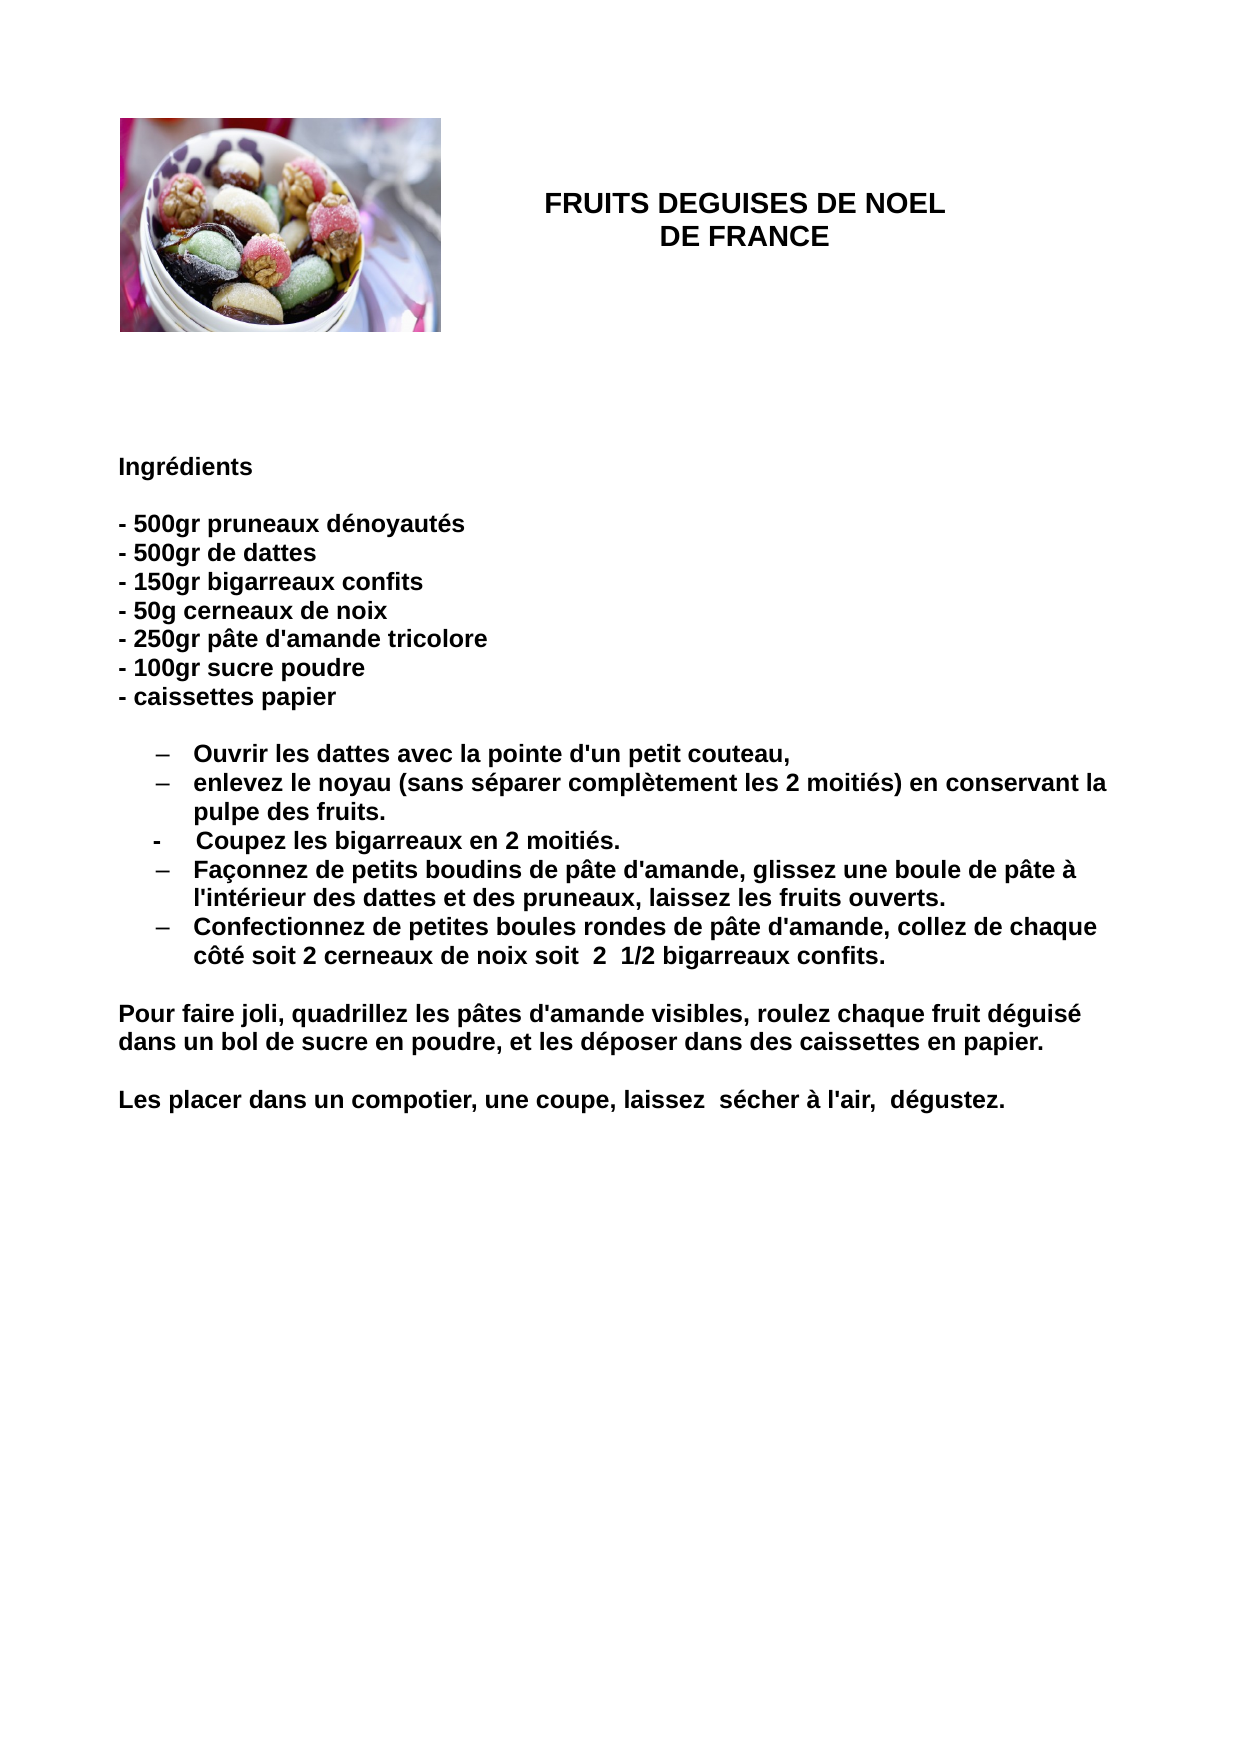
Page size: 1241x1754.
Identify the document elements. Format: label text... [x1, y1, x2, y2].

list Façonnez de petits boudins de pâte d'amande, glissez une boule de pâte à l'intérieur des dattes et des pruneaux, laissez les fruits ouverts. [156, 854, 1122, 912]
text - 250gr pâte d'amande tricolore [118, 624, 1122, 653]
picture [120, 118, 441, 332]
text - 50g cerneaux de noix [118, 596, 1122, 624]
text Ingrédients [118, 452, 1122, 481]
text Les placer dans un compotier, une coupe, laissez sécher à l'air, dégustez. [118, 1085, 1122, 1113]
text - 150gr bigarreaux confits [118, 567, 1122, 596]
text FRUITS DEGUISES DE NOEL [441, 186, 1122, 219]
list Ouvrir les dattes avec la pointe d'un petit couteau, [156, 739, 1122, 768]
text - 500gr de dattes [118, 538, 1122, 567]
text Pour faire joli, quadrillez les pâtes d'amande visibles, roulez chaque fruit déguisé dans un bol de sucre en poudre, et les déposer dans des caissettes en papier. [118, 998, 1122, 1085]
text - caissettes papier [118, 682, 1122, 711]
list enlevez le noyau (sans séparer complètement les 2 moitiés) en conservant la pulpe des fruits. [156, 768, 1122, 826]
text DE FRANCE [441, 219, 1122, 253]
text - 100gr sucre poudre [118, 653, 1122, 682]
text - Coupez les bigarreaux en 2 moitiés. [118, 826, 1122, 854]
list Confectionnez de petites boules rondes de pâte d'amande, collez de chaque côté soit 2 cerneaux de noix soit 2 1/2 bigarreaux confits. [156, 912, 1122, 970]
text - 500gr pruneaux dénoyautés [118, 509, 1122, 538]
